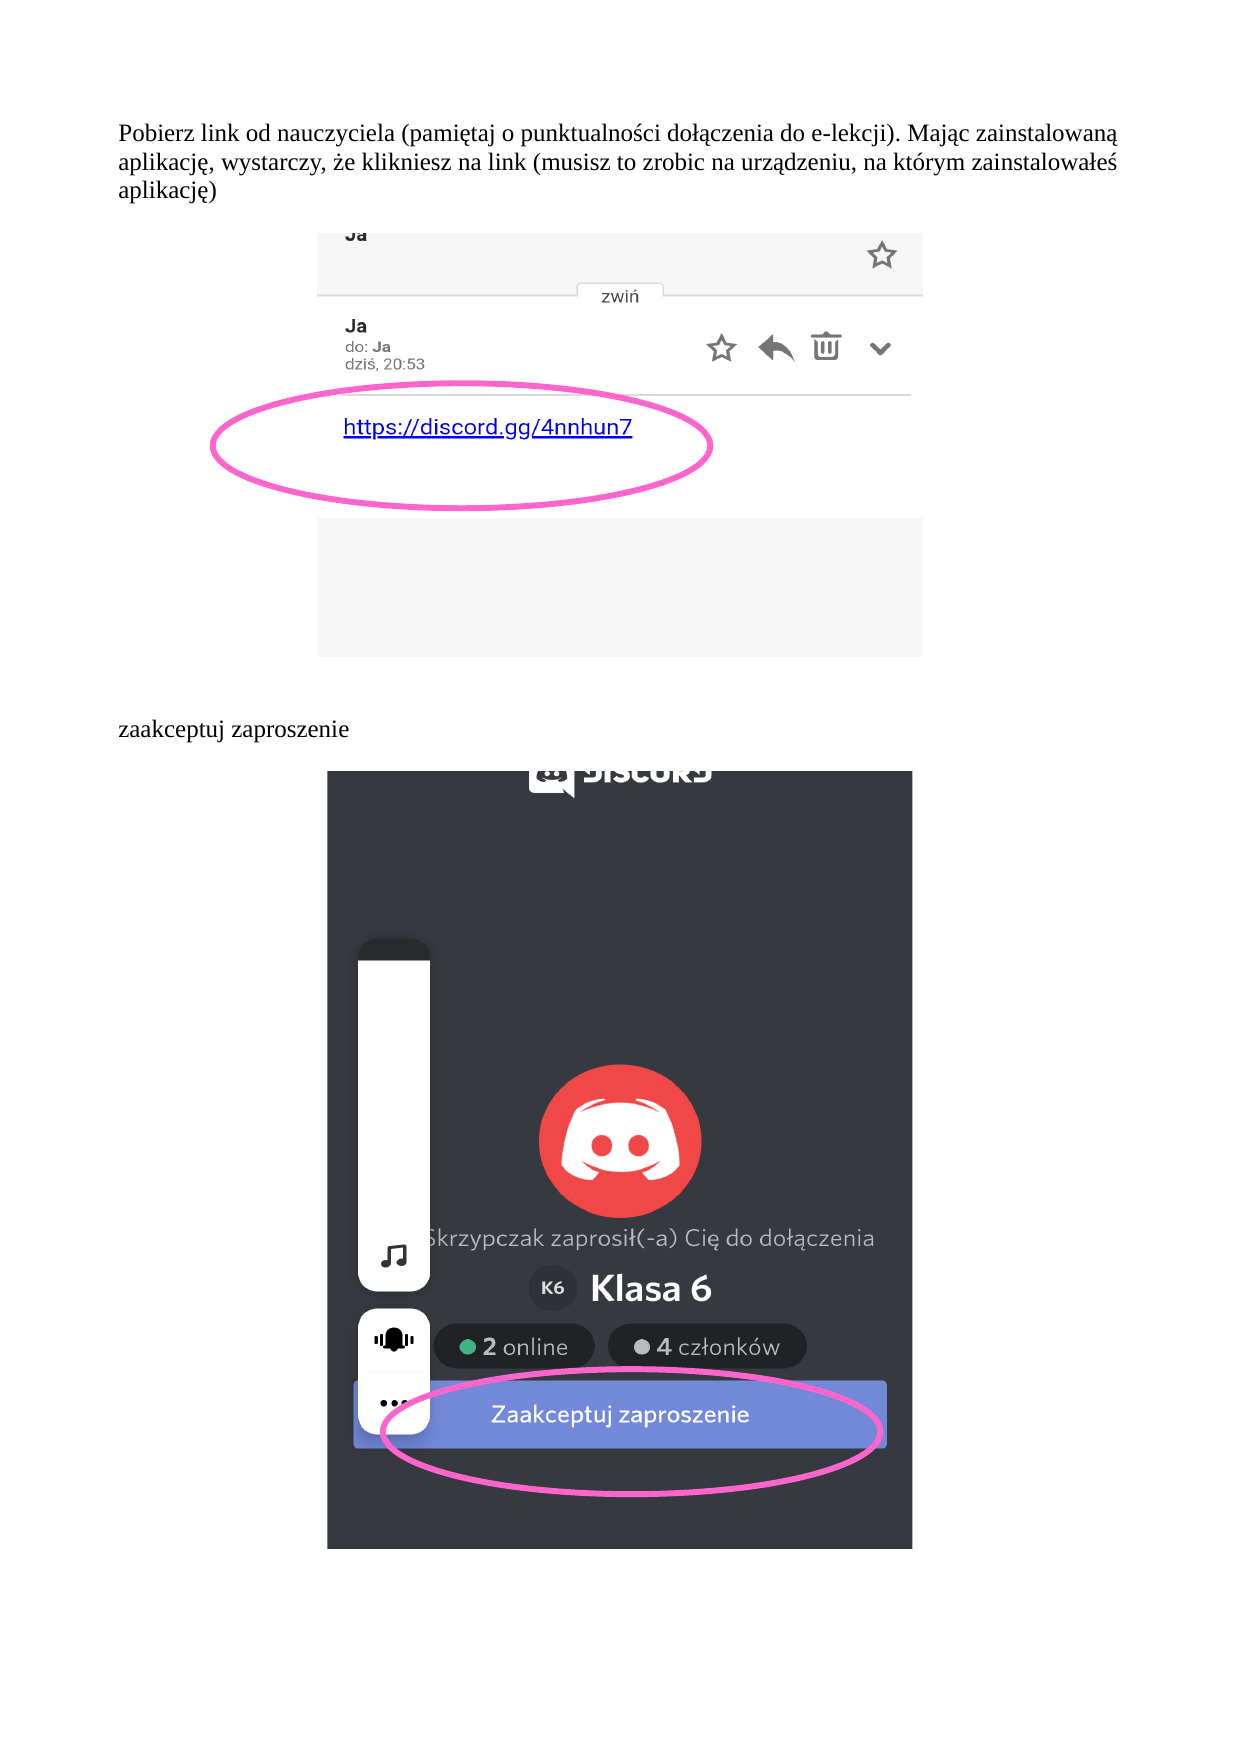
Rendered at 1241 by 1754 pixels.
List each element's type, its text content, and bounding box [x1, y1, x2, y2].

text Pobierz link od nauczyciela (pamiętaj o punktualności dołączenia do e-lekcji). Mając zainstalowaną aplikację, wystarczy, że klikniesz na link (musisz to zrobic na urządzeniu, na którym zainstalowałeś aplikację) [118, 118, 1122, 204]
picture [317, 387, 707, 479]
picture [327, 771, 913, 1549]
text zaakceptuj zaproszenie [118, 714, 1122, 742]
picture [317, 263, 924, 479]
